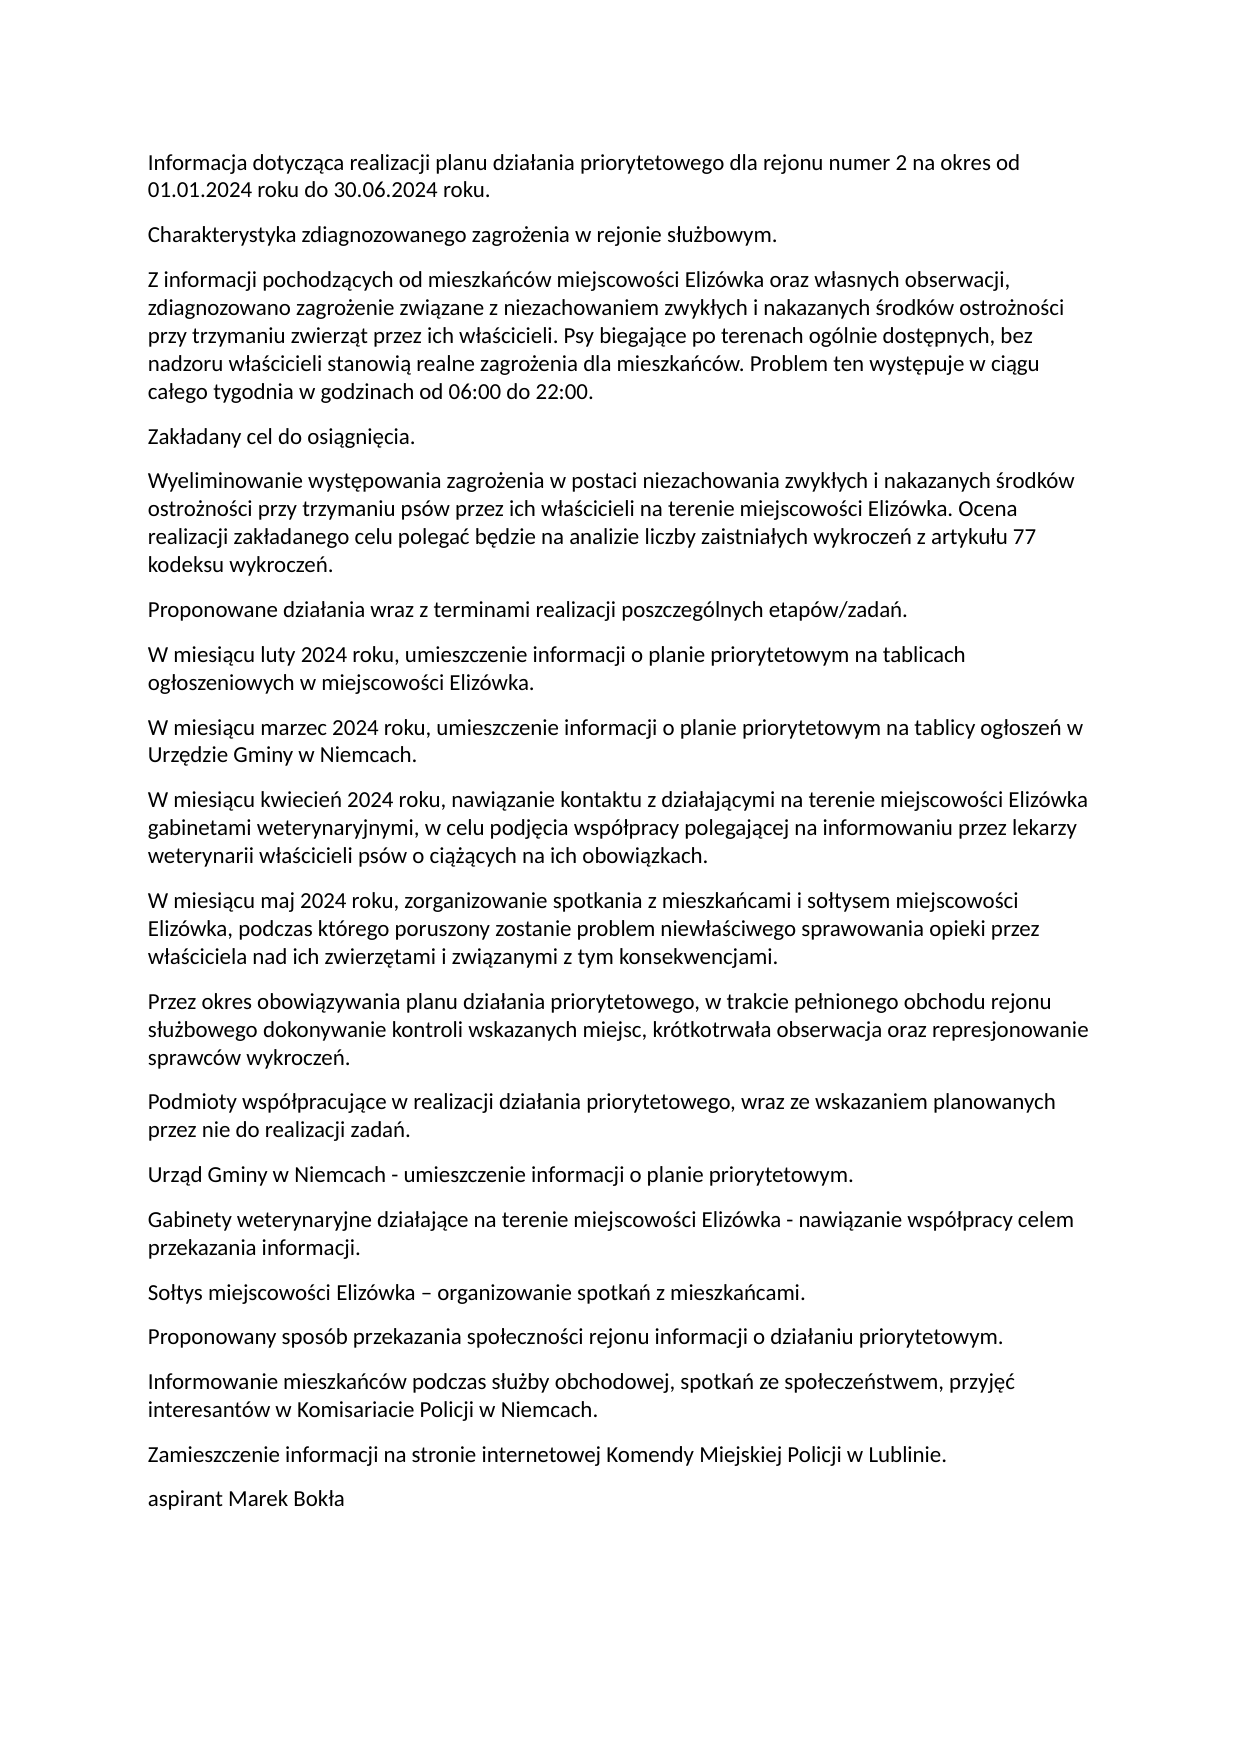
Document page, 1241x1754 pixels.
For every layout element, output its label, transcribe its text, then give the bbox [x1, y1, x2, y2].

text Zakładany cel do osiągnięcia. [148, 422, 1093, 450]
text aspirant Marek Bokła [148, 1484, 1093, 1512]
text Sołtys miejscowości Elizówka – organizowanie spotkań z mieszkańcami. [148, 1278, 1093, 1306]
text Zamieszczenie informacji na stronie internetowej Komendy Miejskiej Policji w Lublinie. [148, 1440, 1093, 1468]
text Informowanie mieszkańców podczas służby obchodowej, spotkań ze społeczeństwem, przyjęć interesantów w Komisariacie Policji w Niemcach. [148, 1367, 1093, 1423]
text Wyeliminowanie występowania zagrożenia w postaci niezachowania zwykłych i nakazanych środków ostrożności przy trzymaniu psów przez ich właścicieli na terenie miejscowości Elizówka. Ocena realizacji zakładanego celu polegać będzie na analizie liczby zaistniałych wykroczeń z artykułu 77 kodeksu wykroczeń. [148, 466, 1093, 578]
text W miesiącu luty 2024 roku, umieszczenie informacji o planie priorytetowym na tablicach ogłoszeniowych w miejscowości Elizówka. [148, 640, 1093, 696]
text Charakterystyka zdiagnozowanego zagrożenia w rejonie służbowym. [148, 220, 1093, 248]
text Urząd Gminy w Niemcach - umieszczenie informacji o planie priorytetowym. [148, 1160, 1093, 1188]
text W miesiącu kwiecień 2024 roku, nawiązanie kontaktu z działającymi na terenie miejscowości Elizówka gabinetami weterynaryjnymi, w celu podjęcia współpracy polegającej na informowaniu przez lekarzy weterynarii właścicieli psów o ciążących na ich obowiązkach. [148, 785, 1093, 869]
text W miesiącu marzec 2024 roku, umieszczenie informacji o planie priorytetowym na tablicy ogłoszeń w Urzędzie Gminy w Niemcach. [148, 713, 1093, 769]
text W miesiącu maj 2024 roku, zorganizowanie spotkania z mieszkańcami i sołtysem miejscowości Elizówka, podczas którego poruszony zostanie problem niewłaściwego sprawowania opieki przez właściciela nad ich zwierzętami i związanymi z tym konsekwencjami. [148, 886, 1093, 970]
text Proponowane działania wraz z terminami realizacji poszczególnych etapów/zadań. [148, 595, 1093, 623]
text Przez okres obowiązywania planu działania priorytetowego, w trakcie pełnionego obchodu rejonu służbowego dokonywanie kontroli wskazanych miejsc, krótkotrwała obserwacja oraz represjonowanie sprawców wykroczeń. [148, 987, 1093, 1071]
text Podmioty współpracujące w realizacji działania priorytetowego, wraz ze wskazaniem planowanych przez nie do realizacji zadań. [148, 1087, 1093, 1143]
text Informacja dotycząca realizacji planu działania priorytetowego dla rejonu numer 2 na okres od 01.01.2024 roku do 30.06.2024 roku. [148, 148, 1093, 204]
text Gabinety weterynaryjne działające na terenie miejscowości Elizówka - nawiązanie współpracy celem przekazania informacji. [148, 1205, 1093, 1261]
text Z informacji pochodzących od mieszkańców miejscowości Elizówka oraz własnych obserwacji, zdiagnozowano zagrożenie związane z niezachowaniem zwykłych i nakazanych środków ostrożności przy trzymaniu zwierząt przez ich właścicieli. Psy biegające po terenach ogólnie dostępnych, bez nadzoru właścicieli stanowią realne zagrożenia dla mieszkańców. Problem ten występuje w ciągu całego tygodnia w godzinach od 06:00 do 22:00. [148, 265, 1093, 405]
text Proponowany sposób przekazania społeczności rejonu informacji o działaniu priorytetowym. [148, 1322, 1093, 1350]
